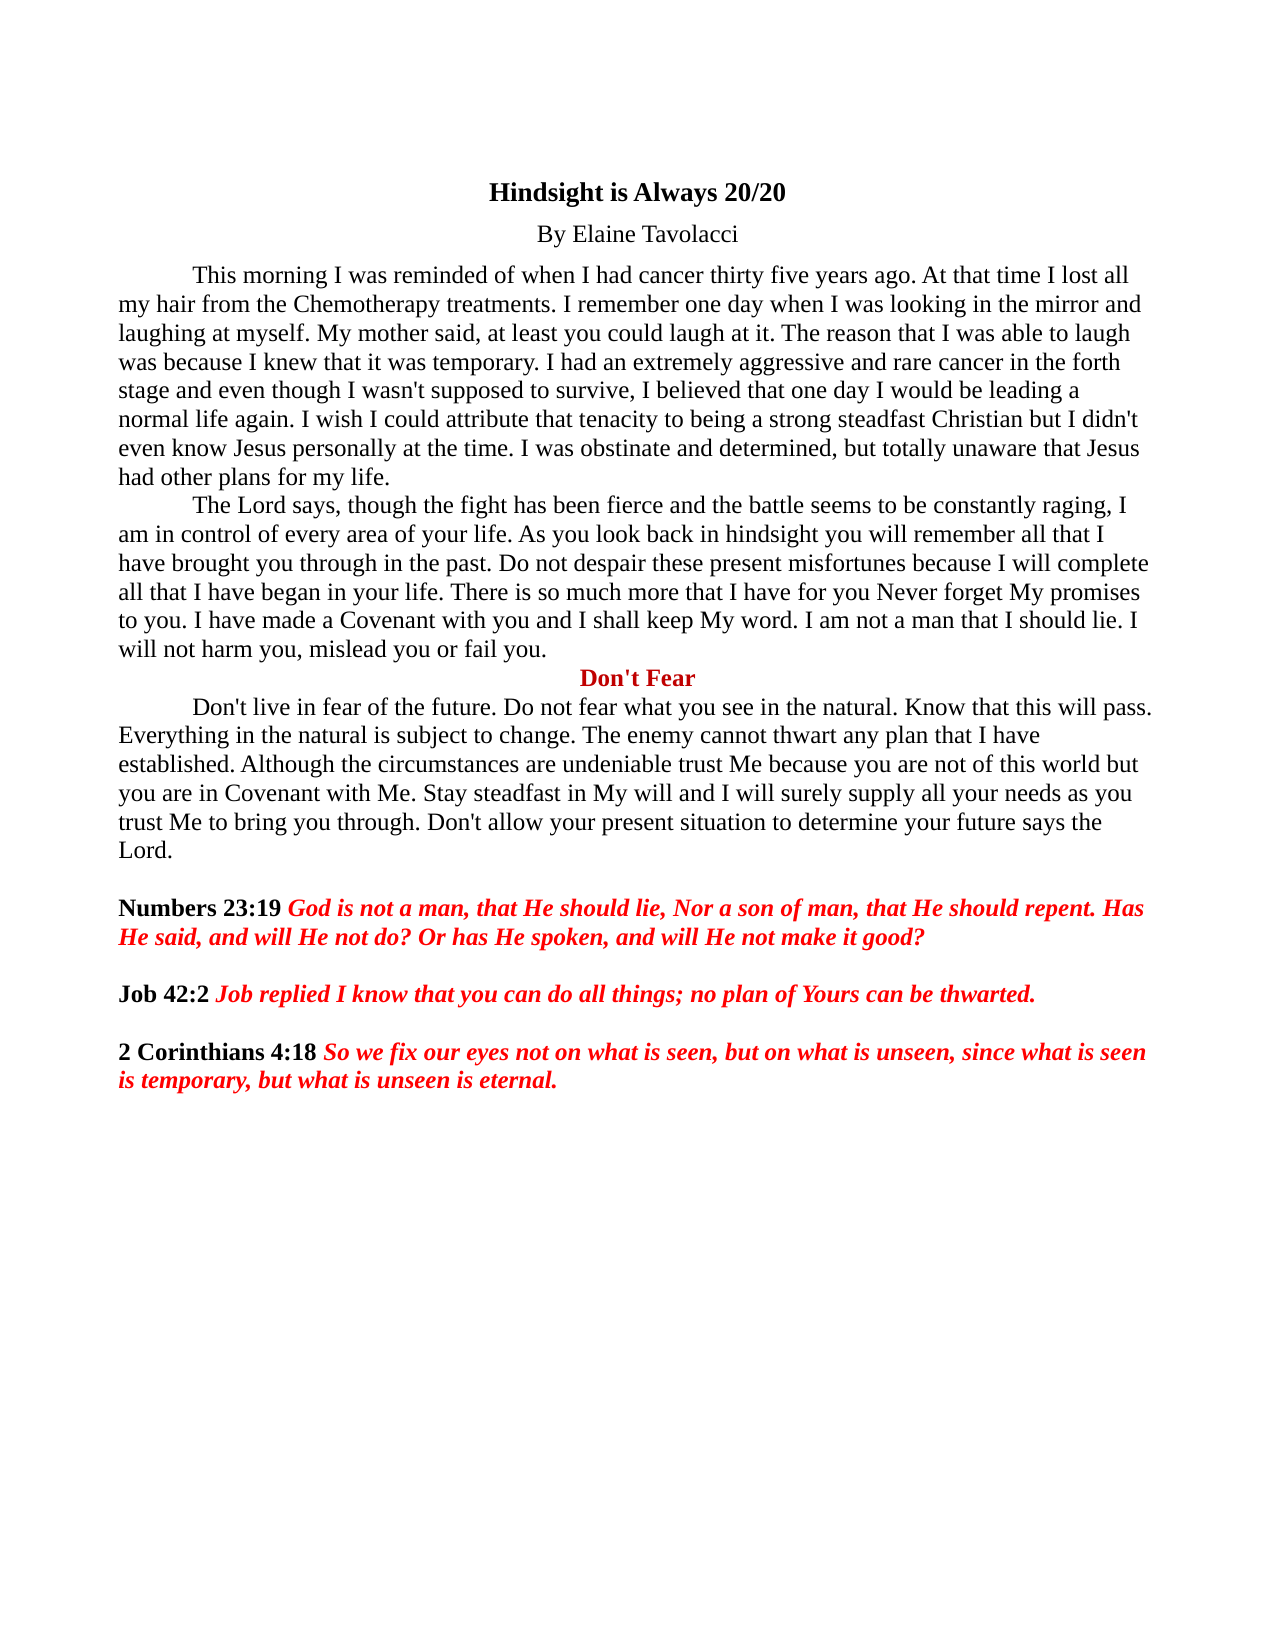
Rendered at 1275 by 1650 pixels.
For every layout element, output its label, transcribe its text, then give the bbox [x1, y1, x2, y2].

text Numbers 23:19 God is not a man, that He should lie, Nor a son of man, that He should repent. Has He said, and will He not do? Or has He spoken, and will He not make it good? [118, 893, 1157, 951]
text Job 42:2 Job replied I know that you can do all things; no plan of Yours can be thwarted. [118, 979, 1157, 1008]
text The Lord says, though the fight has been fierce and the battle seems to be constantly raging, I am in control of every area of your life. As you look back in hindsight you will remember all that I have brought you through in the past. Do not despair these present misfortunes because I will complete all that I have began in your life. There is so much more that I have for you Never forget My promises to you. I have made a Covenant with you and I shall keep My word. I am not a man that I should lie. I will not harm you, mislead you or fail you. [118, 491, 1157, 663]
text Hindsight is Always 20/20 [118, 176, 1157, 207]
text Don't Fear [118, 663, 1157, 692]
text 2 Corinthians 4:18 So we fix our eyes not on what is seen, but on what is unseen, since what is seen is temporary, but what is unseen is eternal. [118, 1037, 1157, 1094]
text Don't live in fear of the future. Do not fear what you see in the natural. Know that this will pass. Everything in the natural is subject to change. The enemy cannot thwart any plan that I have established. Although the circumstances are undeniable trust Me because you are not of this world but you are in Covenant with Me. Stay steadfast in My will and I will surely supply all your needs as you trust Me to bring you through. Don't allow your present situation to determine your future says the Lord. [118, 692, 1157, 864]
text By Elaine Tavolacci [118, 219, 1157, 248]
text This morning I was reminded of when I had cancer thirty five years ago. At that time I lost all my hair from the Chemotherapy treatments. I remember one day when I was looking in the mirror and laughing at myself. My mother said, at least you could laugh at it. The reason that I was able to laugh was because I knew that it was temporary. I had an extremely aggressive and rare cancer in the forth stage and even though I wasn't supposed to survive, I believed that one day I would be leading a normal life again. I wish I could attribute that tenacity to being a strong steadfast Christian but I didn't even know Jesus personally at the time. I was obstinate and determined, but totally unaware that Jesus had other plans for my life. [118, 261, 1157, 491]
